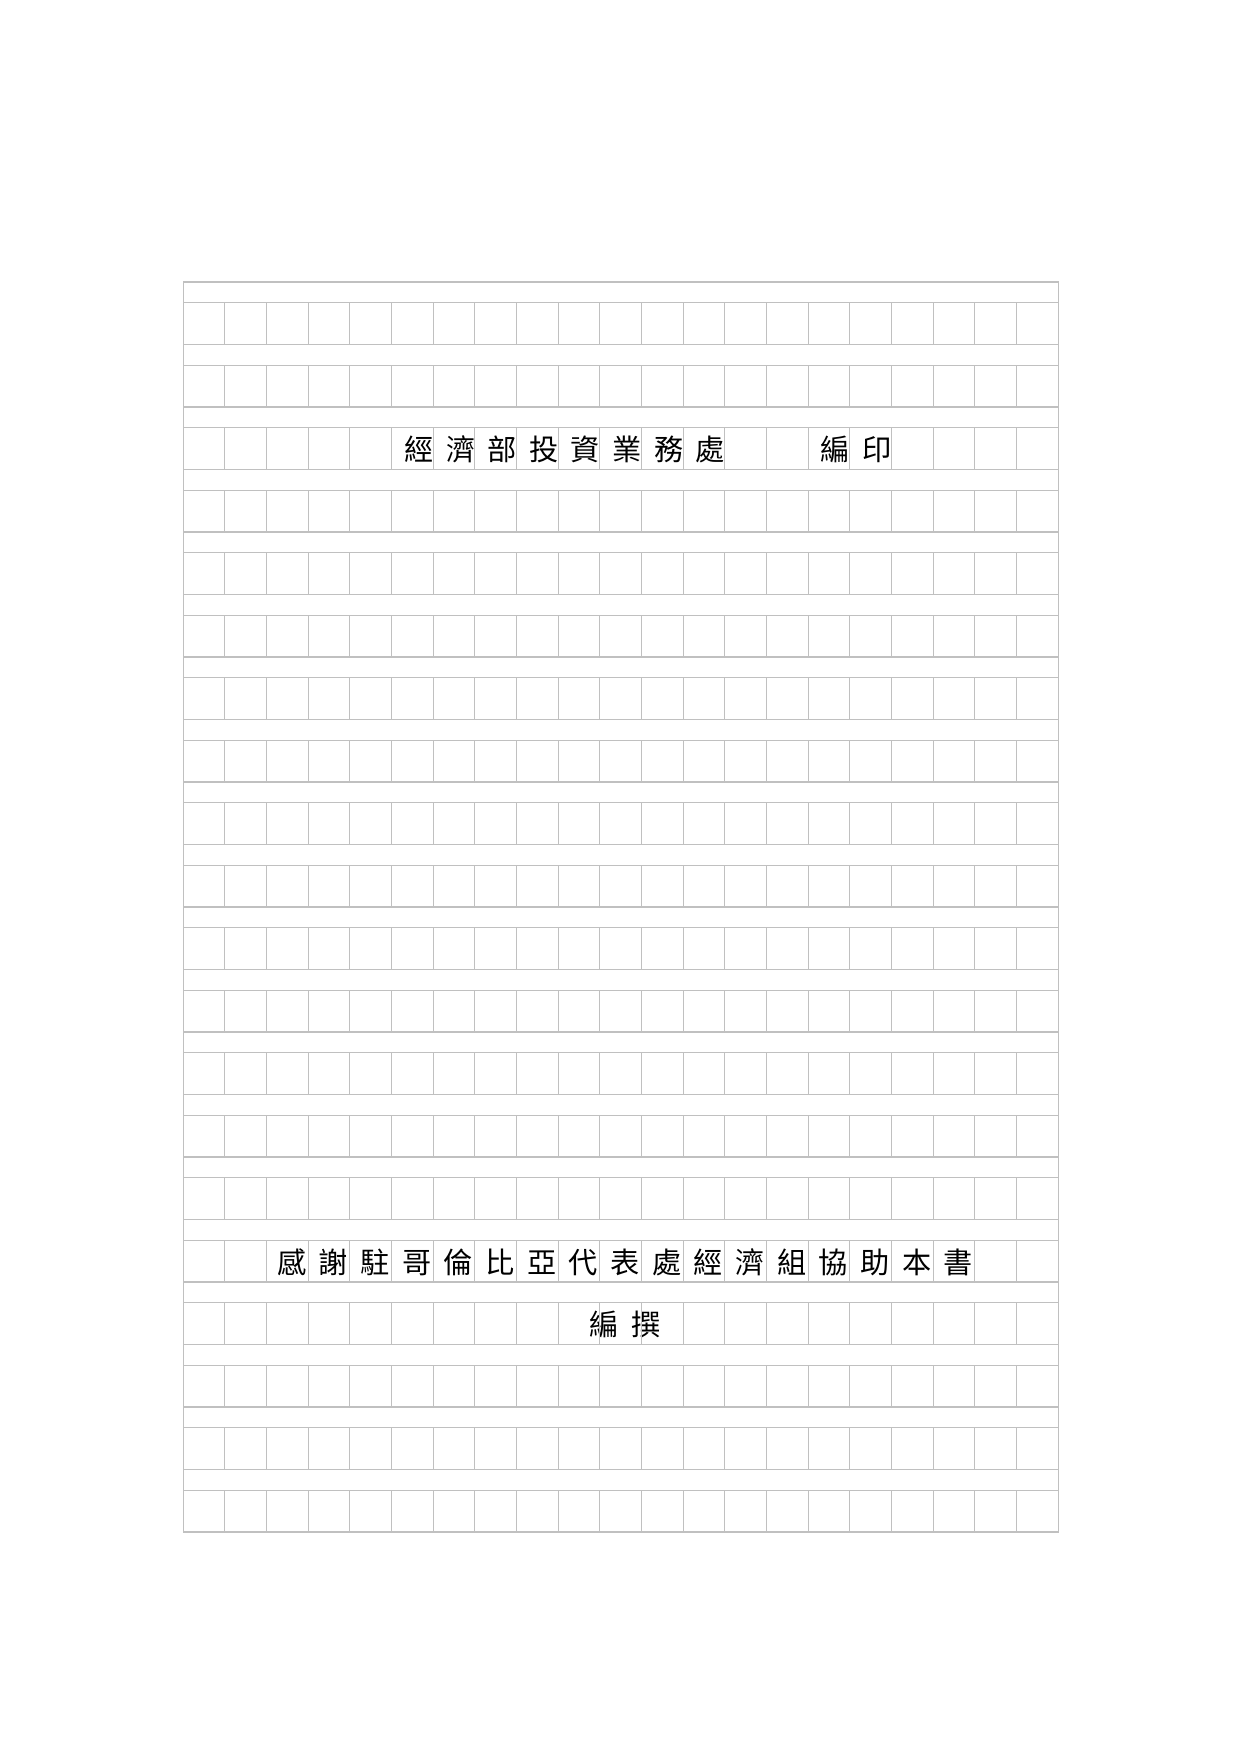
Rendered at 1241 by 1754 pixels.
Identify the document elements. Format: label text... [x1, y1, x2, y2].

table_cell [309, 303, 349, 344]
table_cell [184, 908, 1058, 927]
table_cell [767, 616, 808, 656]
table_cell [975, 1178, 1016, 1219]
table_cell [767, 928, 808, 969]
table_cell [767, 1053, 808, 1094]
table_cell [559, 1053, 599, 1094]
table_cell [309, 928, 349, 969]
table_cell [392, 491, 433, 531]
table_cell [600, 1053, 641, 1094]
table_cell [475, 678, 516, 719]
table_cell [184, 595, 1058, 615]
table_cell [517, 678, 558, 719]
table_cell [975, 741, 1016, 781]
text 感謝駐哥倫比亞代表處經濟組協助本書編撰 [517, 1303, 558, 1344]
table_cell [475, 366, 516, 406]
table_cell 濟 [434, 428, 474, 469]
table_cell [309, 428, 349, 469]
table_cell [850, 553, 891, 594]
text 感謝駐哥倫比亞代表處經濟組協助本書編撰 [267, 1303, 308, 1344]
text 感謝駐哥倫比亞代表處經濟組協助本書編撰 [725, 1303, 766, 1344]
table_cell [267, 991, 308, 1031]
table_cell [1017, 928, 1058, 969]
table_cell [309, 678, 349, 719]
table_cell [392, 678, 433, 719]
table_cell [267, 678, 308, 719]
table_cell [225, 678, 266, 719]
table_cell [642, 803, 683, 844]
table_cell [184, 1095, 1058, 1115]
table_cell [975, 303, 1016, 344]
table_cell 經 [392, 428, 433, 469]
table_cell [975, 491, 1016, 531]
table_cell [934, 303, 974, 344]
table_cell [225, 1119, 266, 1156]
table_cell [434, 1119, 474, 1156]
table_cell [809, 803, 849, 844]
table_cell [934, 366, 974, 406]
table_cell [350, 741, 391, 781]
table_cell [975, 616, 1016, 656]
table_cell [184, 866, 224, 906]
table_cell [267, 928, 308, 969]
table_cell [350, 366, 391, 406]
table_cell [892, 866, 933, 906]
table_cell [809, 741, 849, 781]
table_cell [934, 553, 974, 594]
table_cell [517, 303, 558, 344]
table_cell [267, 616, 308, 656]
table_cell [434, 991, 474, 1031]
table_cell [850, 1178, 891, 1219]
text 感謝駐哥倫比亞代表處經濟組協助本書編撰 [309, 1241, 349, 1281]
table_cell [267, 803, 308, 844]
table_cell [934, 678, 974, 719]
table_cell [309, 616, 349, 656]
table_cell [225, 1178, 266, 1219]
table_cell [767, 491, 808, 531]
table_cell [767, 428, 808, 469]
table_cell [517, 803, 558, 844]
text 感謝駐哥倫比亞代表處經濟組協助本書編撰 [350, 1303, 391, 1344]
text 感謝駐哥倫比亞代表處經濟組協助本書編撰 [267, 1241, 308, 1281]
table_cell [559, 366, 599, 406]
table_cell [892, 678, 933, 719]
table_cell [725, 803, 766, 844]
text 感謝駐哥倫比亞代表處經濟組協助本書編撰 [434, 1241, 474, 1281]
table_cell [225, 491, 266, 531]
text 感謝駐哥倫比亞代表處經濟組協助本書編撰 [767, 1241, 808, 1281]
text 感謝駐哥倫比亞代表處經濟組協助本書編撰 [475, 1303, 516, 1344]
text 感謝駐哥倫比亞代表處經濟組協助本書編撰 [350, 1241, 391, 1281]
table_cell [309, 491, 349, 531]
table_cell [434, 1053, 474, 1094]
table_cell 投 [517, 428, 558, 469]
text 感謝駐哥倫比亞代表處經濟組協助本書編撰 [559, 1303, 599, 1344]
table_cell [850, 1119, 891, 1156]
table_cell [434, 866, 474, 906]
table_cell [225, 616, 266, 656]
table_cell [184, 1178, 224, 1219]
table_cell [642, 741, 683, 781]
table_cell [475, 741, 516, 781]
table_cell [892, 991, 933, 1031]
table_cell [559, 1178, 599, 1219]
table_cell [184, 428, 224, 469]
text 感謝駐哥倫比亞代表處經濟組協助本書編撰 [256, 1283, 984, 1302]
table_cell [1017, 1178, 1058, 1219]
table_cell [184, 1158, 1058, 1177]
table_cell [642, 491, 683, 531]
table_cell [684, 366, 724, 406]
table_cell [684, 741, 724, 781]
table_cell [892, 491, 933, 531]
table_cell [767, 678, 808, 719]
table_cell [392, 928, 433, 969]
table_cell [934, 741, 974, 781]
table_cell [309, 1119, 349, 1156]
table_cell [517, 1053, 558, 1094]
table_cell [392, 803, 433, 844]
table_cell [642, 1178, 683, 1219]
table_cell [225, 928, 266, 969]
table_cell [725, 491, 766, 531]
table_cell [725, 1119, 766, 1156]
table_cell [684, 866, 724, 906]
table_cell [309, 366, 349, 406]
table_cell [392, 553, 433, 594]
table_cell [517, 741, 558, 781]
table_cell [434, 803, 474, 844]
table_cell [892, 616, 933, 656]
table_cell [392, 616, 433, 656]
text 感謝駐哥倫比亞代表處經濟組協助本書編撰 [434, 1303, 474, 1344]
table_cell [892, 803, 933, 844]
table_cell [475, 991, 516, 1031]
table_cell [517, 866, 558, 906]
table_cell [392, 1053, 433, 1094]
table_cell [392, 1178, 433, 1219]
table_cell [434, 928, 474, 969]
table_cell [725, 303, 766, 344]
table_cell [975, 928, 1016, 969]
table_cell [684, 303, 724, 344]
table_cell [767, 1119, 808, 1156]
table_cell [1017, 741, 1058, 781]
text 感謝駐哥倫比亞代表處經濟組協助本書編撰 [475, 1241, 516, 1281]
table_cell [892, 428, 933, 469]
table_cell [309, 991, 349, 1031]
table_cell [392, 303, 433, 344]
table_cell [475, 491, 516, 531]
table_cell [725, 678, 766, 719]
table_cell [267, 1053, 308, 1094]
table_cell [684, 928, 724, 969]
text 感謝駐哥倫比亞代表處經濟組協助本書編撰 [684, 1241, 724, 1281]
table_cell [475, 303, 516, 344]
table_cell [809, 1178, 849, 1219]
text 感謝駐哥倫比亞代表處經濟組協助本書編撰 [256, 1241, 266, 1281]
table_cell [725, 741, 766, 781]
text 感謝駐哥倫比亞代表處經濟組協助本書編撰 [892, 1241, 933, 1281]
table_cell [1017, 491, 1058, 531]
table_cell [434, 741, 474, 781]
table_cell [225, 991, 266, 1031]
table_cell [309, 1053, 349, 1094]
table_cell [1017, 366, 1058, 406]
table_cell [184, 970, 1058, 990]
table_cell [725, 1053, 766, 1094]
table_cell [267, 428, 308, 469]
table_cell [267, 366, 308, 406]
table_cell [684, 678, 724, 719]
table_cell [934, 616, 974, 656]
table_cell [642, 991, 683, 1031]
table_cell [809, 928, 849, 969]
table_cell [642, 928, 683, 969]
table_cell [559, 803, 599, 844]
table_cell [225, 803, 266, 844]
table_cell [809, 491, 849, 531]
table_cell [559, 928, 599, 969]
table_cell [475, 1119, 516, 1156]
table_cell [350, 303, 391, 344]
table_cell [225, 553, 266, 594]
table_cell [559, 866, 599, 906]
table_cell [684, 991, 724, 1031]
table_cell [600, 303, 641, 344]
table_cell [725, 553, 766, 594]
text 感謝駐哥倫比亞代表處經濟組協助本書編撰 [850, 1303, 891, 1344]
table_cell [600, 1119, 641, 1156]
text 感謝駐哥倫比亞代表處經濟組協助本書編撰 [934, 1241, 974, 1281]
table_cell [184, 366, 224, 406]
table_cell [350, 1178, 391, 1219]
table_cell [767, 741, 808, 781]
table_cell [767, 1178, 808, 1219]
table_cell [1017, 616, 1058, 656]
table_cell [975, 366, 1016, 406]
table_cell [934, 803, 974, 844]
table_cell [267, 1178, 308, 1219]
table_cell [809, 991, 849, 1031]
table_cell [1017, 1053, 1058, 1094]
table_cell [642, 1119, 683, 1156]
text 感謝駐哥倫比亞代表處經濟組協助本書編撰 [767, 1303, 808, 1344]
table_cell [975, 866, 1016, 906]
text 感謝駐哥倫比亞代表處經濟組協助本書編撰 [684, 1303, 724, 1344]
table_cell [350, 678, 391, 719]
table_cell [1017, 428, 1058, 469]
table_cell [517, 991, 558, 1031]
table_cell [892, 741, 933, 781]
table_cell [350, 616, 391, 656]
table_cell [517, 1178, 558, 1219]
table_cell [809, 303, 849, 344]
table_cell [600, 803, 641, 844]
table_cell [517, 491, 558, 531]
table_cell [184, 345, 1058, 365]
table_cell [684, 1178, 724, 1219]
table_cell [184, 741, 224, 781]
table_cell [642, 678, 683, 719]
table_cell [1017, 678, 1058, 719]
table_cell [892, 928, 933, 969]
table_cell [892, 303, 933, 344]
table_cell [434, 553, 474, 594]
table_cell [1017, 553, 1058, 594]
text 感謝駐哥倫比亞代表處經濟組協助本書編撰 [559, 1241, 599, 1281]
table_cell [184, 803, 224, 844]
table_cell [267, 866, 308, 906]
text 感謝駐哥倫比亞代表處經濟組協助本書編撰 [725, 1241, 766, 1281]
table_cell [350, 1119, 391, 1156]
table_cell [184, 928, 224, 969]
table_cell 處 [684, 428, 724, 469]
table_cell [809, 866, 849, 906]
table_cell [267, 303, 308, 344]
table_cell [350, 1053, 391, 1094]
text 感謝駐哥倫比亞代表處經濟組協助本書編撰 [600, 1303, 641, 1344]
table_cell [600, 928, 641, 969]
table_cell [725, 991, 766, 1031]
table_cell [725, 366, 766, 406]
table_cell 編 [809, 428, 849, 469]
table_cell [559, 741, 599, 781]
table_cell [725, 928, 766, 969]
table_cell [850, 803, 891, 844]
table_cell [434, 366, 474, 406]
table_cell [392, 366, 433, 406]
table_cell [559, 678, 599, 719]
table_cell [850, 366, 891, 406]
table_cell [642, 303, 683, 344]
table_cell [309, 803, 349, 844]
table_cell [975, 1119, 1016, 1156]
table_cell [184, 720, 1058, 740]
table_cell [309, 866, 349, 906]
table_cell [892, 1178, 933, 1219]
table_cell [1017, 1119, 1058, 1156]
table_cell [684, 803, 724, 844]
text 感謝駐哥倫比亞代表處經濟組協助本書編撰 [256, 1220, 984, 1240]
table_cell [350, 991, 391, 1031]
table_cell [850, 1053, 891, 1094]
text 感謝駐哥倫比亞代表處經濟組協助本書編撰 [517, 1241, 558, 1281]
table_cell [1017, 303, 1058, 344]
table_cell [184, 616, 224, 656]
table_cell [350, 491, 391, 531]
table_cell [850, 678, 891, 719]
table_cell [434, 491, 474, 531]
table_cell [267, 741, 308, 781]
table_cell [767, 991, 808, 1031]
table_cell [934, 866, 974, 906]
table_cell [517, 928, 558, 969]
table_cell [392, 1119, 433, 1156]
table_cell [684, 491, 724, 531]
table_cell [350, 553, 391, 594]
table_cell [559, 991, 599, 1031]
table_cell [767, 803, 808, 844]
table_cell [475, 866, 516, 906]
table_cell [184, 991, 224, 1031]
table_cell [850, 616, 891, 656]
table_cell [600, 491, 641, 531]
table_cell [225, 428, 266, 469]
text 感謝駐哥倫比亞代表處經濟組協助本書編撰 [642, 1241, 683, 1281]
table_cell [434, 1178, 474, 1219]
table_cell [684, 1119, 724, 1156]
table_cell [850, 303, 891, 344]
table_cell [975, 1053, 1016, 1094]
table_cell [934, 491, 974, 531]
table_cell [975, 803, 1016, 844]
table_cell [434, 616, 474, 656]
table_cell [850, 991, 891, 1031]
text 感謝駐哥倫比亞代表處經濟組協助本書編撰 [256, 1303, 266, 1344]
table_cell [600, 741, 641, 781]
table_cell [642, 1053, 683, 1094]
table_cell [309, 1178, 349, 1219]
table_cell [517, 553, 558, 594]
table_cell [850, 491, 891, 531]
table_cell [684, 616, 724, 656]
table_cell [559, 553, 599, 594]
table_cell [184, 1119, 224, 1156]
table_cell [184, 408, 1058, 427]
table_cell [892, 366, 933, 406]
table_cell [809, 616, 849, 656]
table_cell [184, 783, 1058, 802]
table_cell [934, 991, 974, 1031]
table_cell [184, 470, 1058, 490]
text 感謝駐哥倫比亞代表處經濟組協助本書編撰 [642, 1303, 683, 1344]
table_cell [517, 366, 558, 406]
table_cell [350, 928, 391, 969]
table_cell [1059, 281, 1074, 1119]
table_cell [684, 553, 724, 594]
table_cell [392, 991, 433, 1031]
table_cell [1017, 866, 1058, 906]
table_cell 資 [559, 428, 599, 469]
table_cell [725, 616, 766, 656]
table_cell [184, 678, 224, 719]
table_cell [642, 616, 683, 656]
table_cell [184, 533, 1058, 552]
table_cell [225, 303, 266, 344]
table_cell [809, 553, 849, 594]
table_cell [267, 553, 308, 594]
table_cell [642, 366, 683, 406]
table_cell [559, 303, 599, 344]
table_cell [225, 741, 266, 781]
table_cell [684, 1053, 724, 1094]
table_cell [517, 616, 558, 656]
table_cell [392, 866, 433, 906]
table_cell [934, 1053, 974, 1094]
table_cell [934, 1119, 974, 1156]
table_cell [1017, 991, 1058, 1031]
table_cell [809, 1119, 849, 1156]
table_cell [267, 491, 308, 531]
text 感謝駐哥倫比亞代表處經濟組協助本書編撰 [600, 1241, 641, 1281]
text 感謝駐哥倫比亞代表處經濟組協助本書編撰 [850, 1241, 891, 1281]
table_cell [350, 428, 391, 469]
table_cell [184, 491, 224, 531]
table_cell [725, 866, 766, 906]
table_cell [975, 553, 1016, 594]
table_cell [767, 866, 808, 906]
table_cell [725, 1178, 766, 1219]
table_cell [934, 928, 974, 969]
table_cell [475, 1053, 516, 1094]
table_cell [642, 553, 683, 594]
table_cell [475, 928, 516, 969]
table_cell 部 [475, 428, 516, 469]
table_cell [850, 928, 891, 969]
table_cell [184, 658, 1058, 677]
table_cell [517, 1119, 558, 1156]
text 感謝駐哥倫比亞代表處經濟組協助本書編撰 [934, 1303, 974, 1344]
table_cell [892, 1119, 933, 1156]
table_cell 印 [850, 428, 891, 469]
table_cell [184, 303, 224, 344]
table_cell [600, 366, 641, 406]
table_cell [475, 616, 516, 656]
table_cell [225, 366, 266, 406]
table_cell [642, 866, 683, 906]
table_cell [975, 428, 1016, 469]
table_cell [267, 1119, 308, 1156]
table_cell [309, 553, 349, 594]
table_cell [559, 1119, 599, 1156]
text 感謝駐哥倫比亞代表處經濟組協助本書編撰 [809, 1303, 849, 1344]
table_cell [767, 303, 808, 344]
table_cell [892, 553, 933, 594]
table_cell [850, 741, 891, 781]
table_cell [475, 803, 516, 844]
table_cell [809, 678, 849, 719]
table_cell [809, 366, 849, 406]
table_cell [600, 678, 641, 719]
table_cell [475, 1178, 516, 1219]
table_cell [767, 553, 808, 594]
table_cell [975, 991, 1016, 1031]
text 感謝駐哥倫比亞代表處經濟組協助本書編撰 [892, 1303, 933, 1344]
table_cell [767, 366, 808, 406]
table_cell [1059, 1119, 1074, 1219]
table_cell [934, 1178, 974, 1219]
table_cell 業 [600, 428, 641, 469]
table_cell [350, 803, 391, 844]
text 感謝駐哥倫比亞代表處經濟組協助本書編撰 [309, 1303, 349, 1344]
table_cell [184, 553, 224, 594]
table_cell [975, 678, 1016, 719]
table_cell [1017, 803, 1058, 844]
table_cell [559, 616, 599, 656]
text 感謝駐哥倫比亞代表處經濟組協助本書編撰 [809, 1241, 849, 1281]
table_cell [850, 866, 891, 906]
table_cell [184, 1033, 1058, 1052]
table_cell [600, 1178, 641, 1219]
text 感謝駐哥倫比亞代表處經濟組協助本書編撰 [392, 1303, 433, 1344]
table_cell [725, 428, 766, 469]
table_cell [434, 303, 474, 344]
table_cell [559, 491, 599, 531]
table_cell [600, 616, 641, 656]
table_cell [809, 1053, 849, 1094]
table_cell [600, 553, 641, 594]
table_cell [350, 866, 391, 906]
table_cell [225, 1053, 266, 1094]
table_cell [600, 866, 641, 906]
table_cell [184, 1053, 224, 1094]
table_cell [309, 741, 349, 781]
table_cell [392, 741, 433, 781]
table_cell [434, 678, 474, 719]
text 感謝駐哥倫比亞代表處經濟組協助本書編撰 [392, 1241, 433, 1281]
table_cell [475, 553, 516, 594]
table_cell [934, 428, 974, 469]
table_cell [184, 845, 1058, 865]
table_cell [892, 1053, 933, 1094]
table_cell [225, 866, 266, 906]
table_cell [600, 991, 641, 1031]
table_cell 務 [642, 428, 683, 469]
table_cell [184, 283, 1058, 302]
